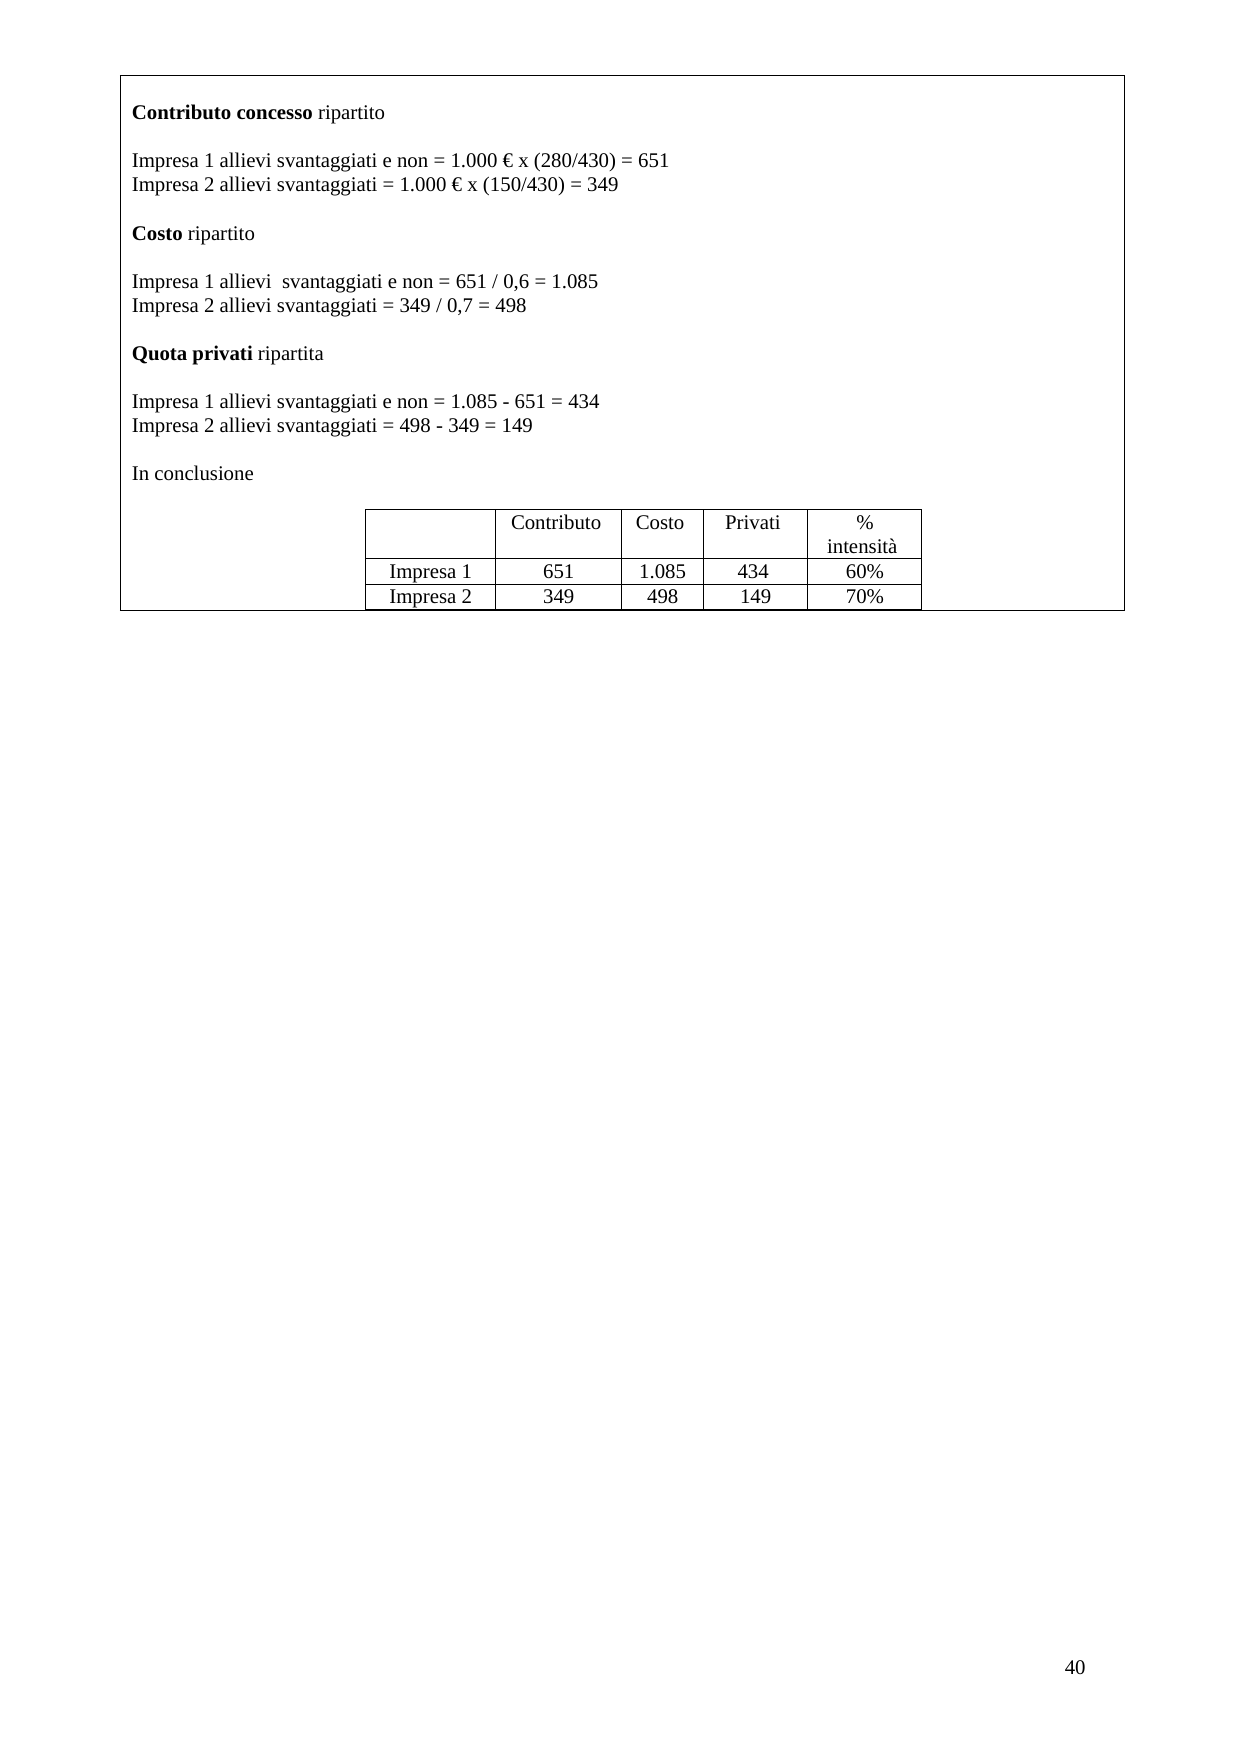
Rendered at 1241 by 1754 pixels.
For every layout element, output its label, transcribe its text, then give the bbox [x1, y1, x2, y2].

table_cell 1.085 [622, 559, 703, 583]
table_cell 434 [704, 559, 807, 583]
table_cell 349 [496, 585, 621, 608]
table_header % intensità [808, 510, 921, 558]
table_header Privati [704, 510, 807, 558]
table_header Contributo [496, 510, 621, 558]
table_cell Impresa 2 [366, 585, 495, 608]
table_cell 60% [808, 559, 921, 583]
table_cell 70% [808, 585, 921, 608]
table_header Contributo concesso ripartito Impresa 1 allievi svantaggiati e non = 1.000 € x (280/430) = 651 Impresa 2 allievi svantaggiati = 1.000 € x (150/430) = 349 Costo ripartito Impresa 1 allievi svantaggiati e non = 651 / 0,6 = 1.085 Impresa 2 allievi svantaggiati = 349 / 0,7 = 498 Quota privati ripartita Impresa 1 allievi svantaggiati e non = 1.085 - 651 = 434 Impresa 2 allievi svantaggiati = 498 - 349 = 149 In conclusione [121, 76, 1124, 609]
table_cell 498 [622, 585, 703, 608]
table_header [366, 510, 495, 558]
table_cell 651 [496, 559, 621, 583]
table_header Costo [622, 510, 703, 558]
table_cell Impresa 1 [366, 559, 495, 583]
table_cell 149 [704, 585, 807, 608]
